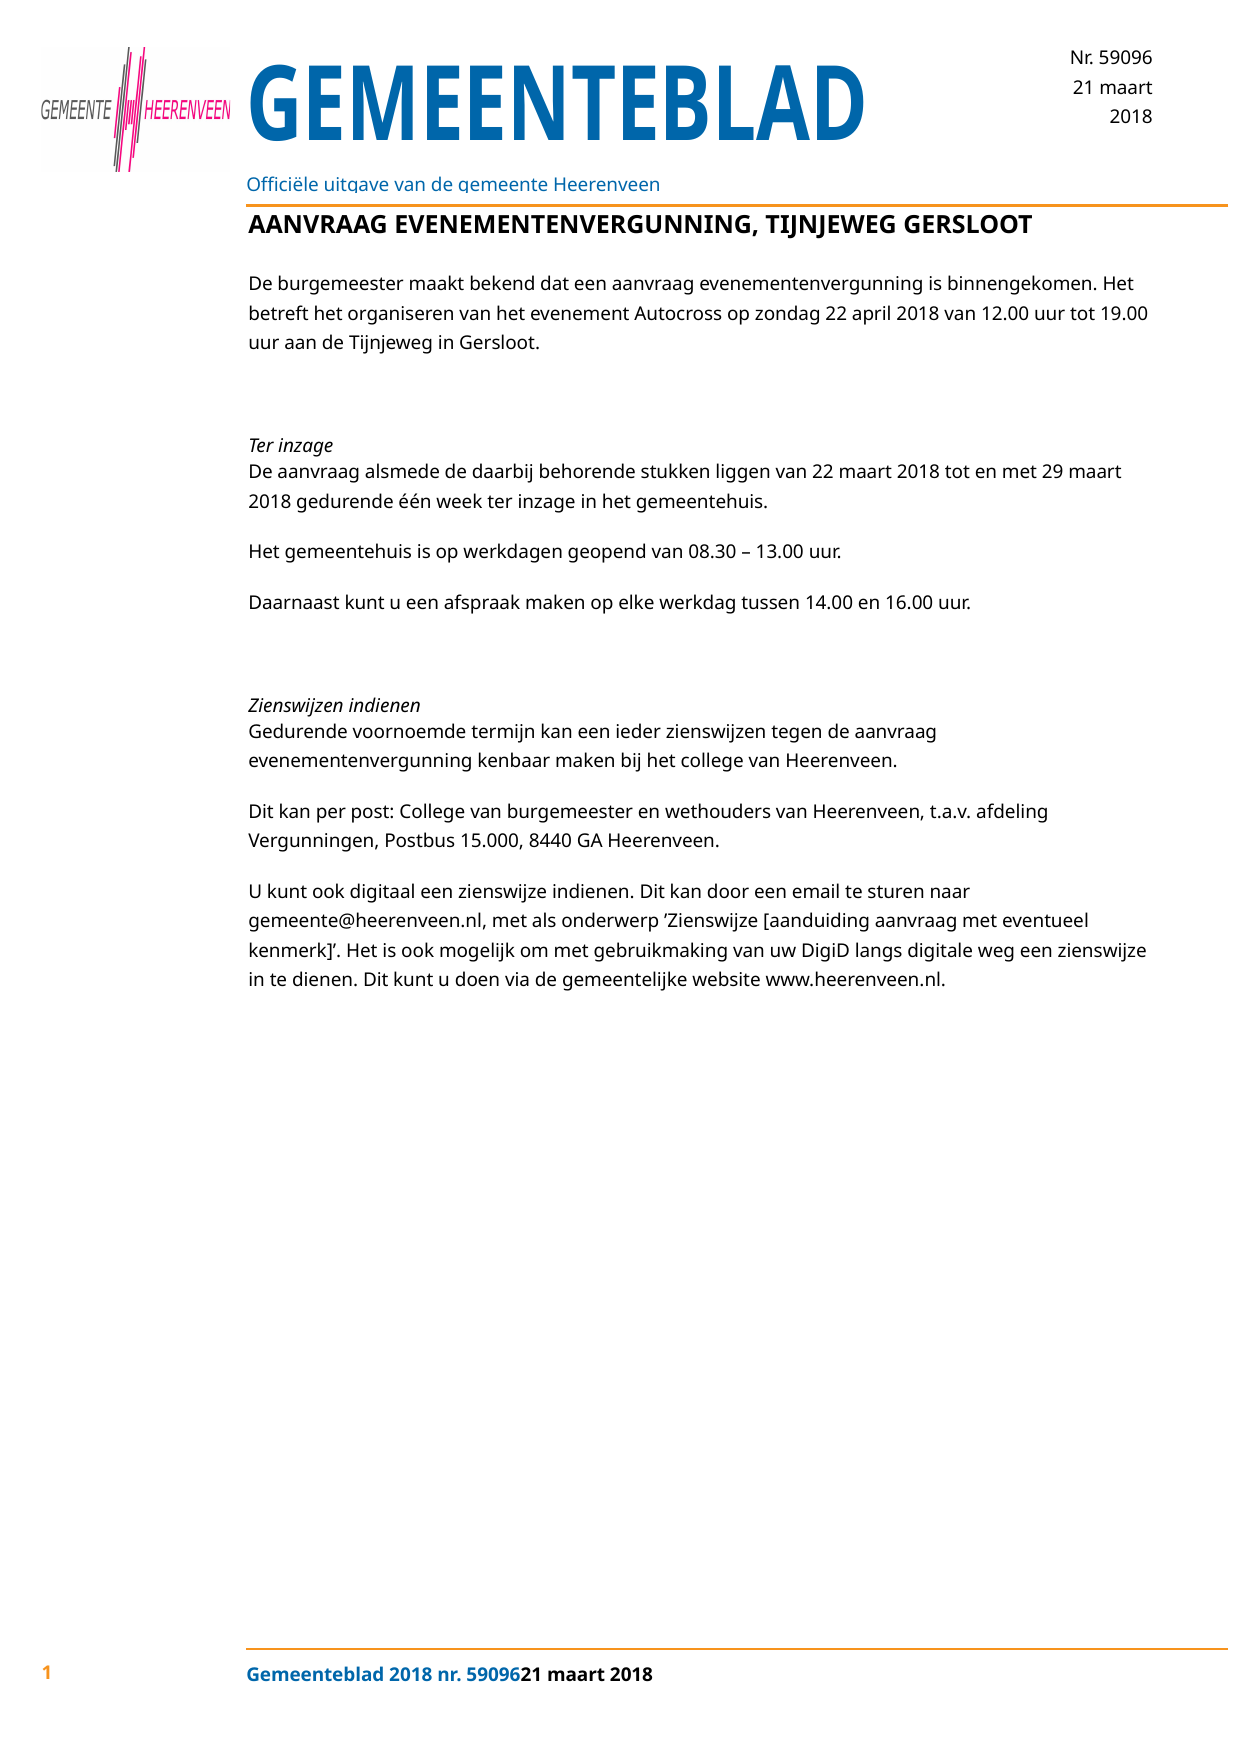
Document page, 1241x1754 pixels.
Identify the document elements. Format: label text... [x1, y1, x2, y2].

text Dit kan per post: College van burgemeester en wethouders van Heerenveen, t.a.v. afdeling Vergunningen, Postbus 15.000, 8440 GA Heerenveen. [248, 798, 1152, 853]
text Het gemeentehuis is op werkdagen geopend van 08.30 – 13.00 uur. [248, 538, 1152, 564]
text AANVRAAG EVENEMENTENVERGUNNING, TIJNJEWEG GERSLOOT [248, 207, 1152, 241]
text Ter inzage [248, 433, 1152, 458]
text De aanvraag alsmede de daarbij behorende stukken liggen van 22 maart 2018 tot en met 29 maart 2018 gedurende één week ter inzage in het gemeentehuis. [248, 458, 1152, 514]
text De burgemeester maakt bekend dat een aanvraag evenementenvergunning is binnengekomen. Het betreft het organiseren van het evenement Autocross op zondag 22 april 2018 van 12.00 uur tot 19.00 uur aan de Tijnjeweg in Gersloot. [248, 270, 1152, 355]
picture [41, 47, 231, 172]
text Daarnaast kunt u een afspraak maken op elke werkdag tussen 14.00 en 16.00 uur. [248, 589, 1152, 614]
text Gedurende voornoemde termijn kan een ieder zienswijzen tegen de aanvraag evenementenvergunning kenbaar maken bij het college van Heerenveen. [248, 718, 1152, 773]
text U kunt ook digitaal een zienswijze indienen. Dit kan door een email te sturen naar gemeente@heerenveen.nl, met als onderwerp ’Zienswijze [aanduiding aanvraag met eventueel kenmerk]’. Het is ook mogelijk om met gebruikmaking van uw DigiD langs digitale weg een zienswijze in te dienen. Dit kunt u doen via de gemeentelijke website www.heerenveen.nl. [248, 878, 1152, 992]
text Zienswijzen indienen [248, 692, 1152, 718]
